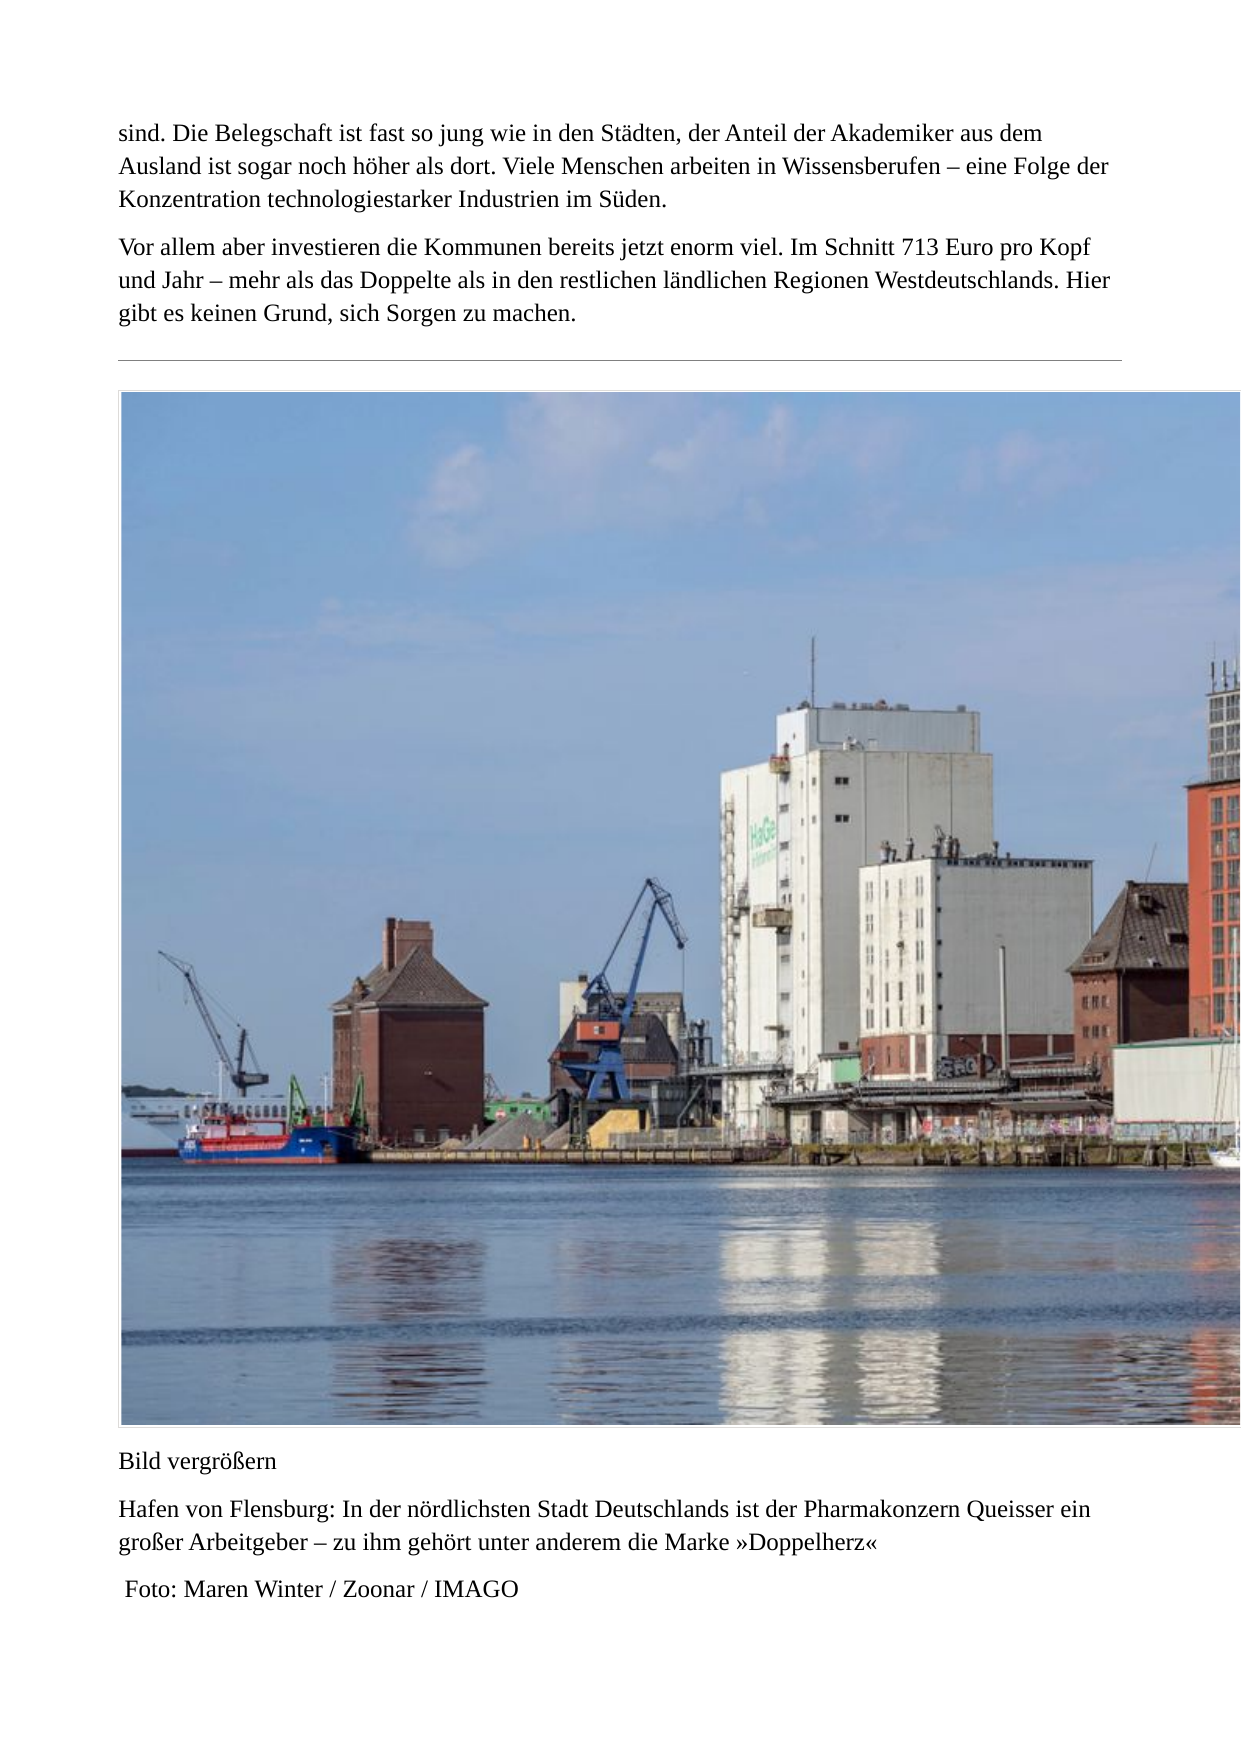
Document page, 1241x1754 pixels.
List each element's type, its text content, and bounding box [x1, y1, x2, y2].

text Vor allem aber investieren die Kommunen bereits jetzt enorm viel. Im Schnitt 713 Euro pro Kopf und Jahr – mehr als das Doppelte als in den restlichen ländlichen Regionen Westdeutschlands. Hier gibt es keinen Grund, sich Sorgen zu machen. [118, 232, 1122, 327]
picture [121, 392, 1241, 1425]
text Bild vergrößern [118, 1446, 1122, 1475]
text Foto: Maren Winter / Zoonar / IMAGO [118, 1574, 1122, 1603]
text Hafen von Flensburg: In der nördlichsten Stadt Deutschlands ist der Pharmakonzern Queisser ein großer Arbeitgeber – zu ihm gehört unter anderem die Marke »Doppelherz« [118, 1494, 1122, 1555]
text sind. Die Belegschaft ist fast so jung wie in den Städten, der Anteil der Akademiker aus dem Ausland ist sogar noch höher als dort. Viele Menschen arbeiten in Wissensberufen – eine Folge der Konzentration technologiestarker Industrien im Süden. [118, 118, 1122, 213]
